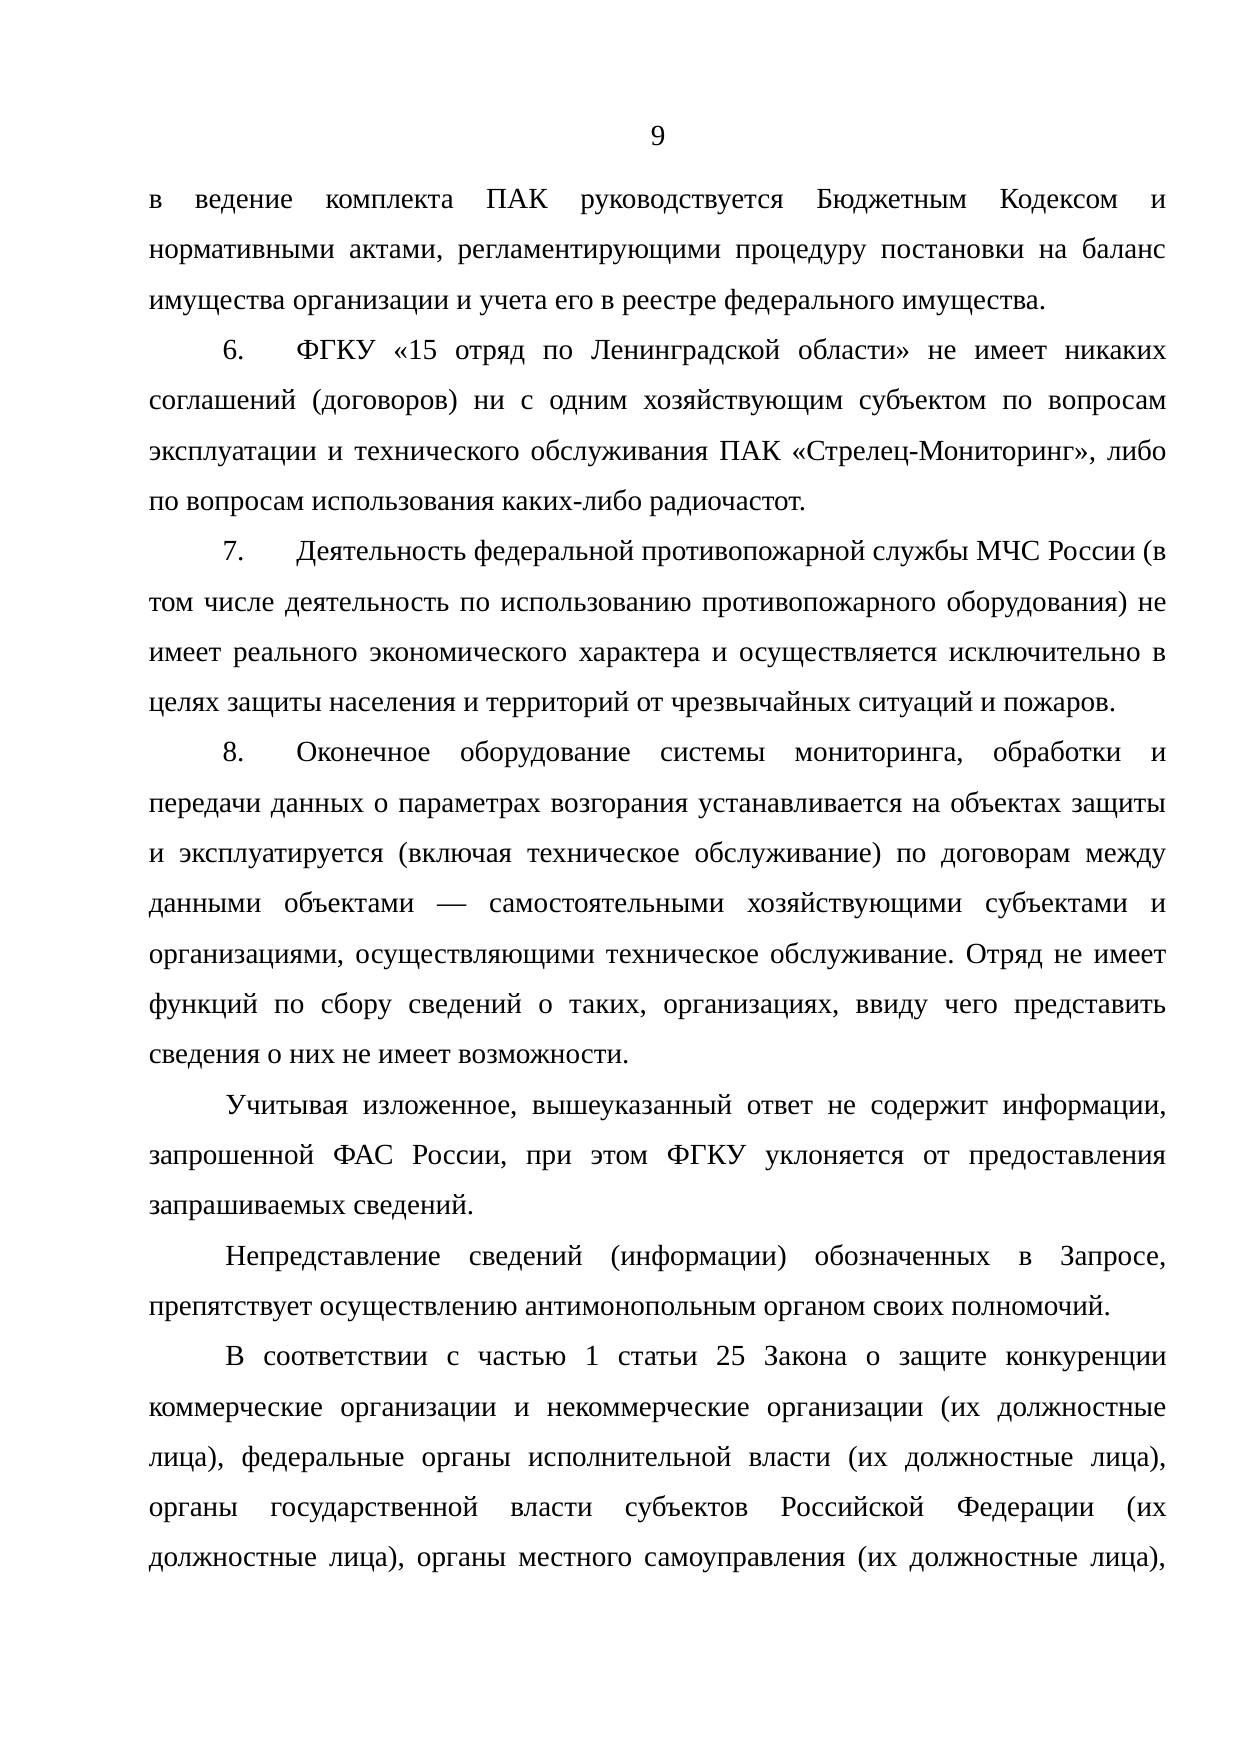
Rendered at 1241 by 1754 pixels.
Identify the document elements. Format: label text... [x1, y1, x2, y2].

text Учитывая изложенное, вышеуказанный ответ не содержит информации, запрошенной ФАС России, при этом ФГКУ уклоняется от предоставления запрашиваемых сведений. [148, 1087, 1167, 1221]
list в ведение комплекта ПАК руководствуется Бюджетным Кодексом и нормативными актами, регламентирующими процедуру постановки на баланс имущества организации и учета его в реестре федерального имущества. [148, 181, 1167, 315]
list Оконечное оборудование системы мониторинга, обработки и передачи данных о параметрах возгорания устанавливается на объектах защиты и эксплуатируется (включая техническое обслуживание) по договорам между данными объектами — самостоятельными хозяйствующими субъектами и организациями, осуществляющими техническое обслуживание. Отряд не имеет функций по сбору сведений о таких, организациях, ввиду чего представить сведения о них не имеет возможности. [148, 734, 1167, 1070]
text Непредставление сведений (информации) обозначенных в Запросе, препятствует осуществлению антимонопольным органом своих полномочий. [148, 1238, 1167, 1322]
list Деятельность федеральной противопожарной службы МЧС России (в том числе деятельность по использованию противопожарного оборудования) не имеет реального экономического характера и осуществляется исключительно в целях защиты населения и территорий от чрезвычайных ситуаций и пожаров. [148, 533, 1167, 718]
list ФГКУ «15 отряд по Ленинградской области» не имеет никаких соглашений (договоров) ни с одним хозяйствующим субъектом по вопросам эксплуатации и технического обслуживания ПАК «Стрелец-Мониторинг», либо по вопросам использования каких-либо радиочастот. [148, 332, 1167, 517]
text В соответствии с частью 1 статьи 25 Закона о защите конкуренции коммерческие организации и некоммерческие организации (их должностные лица), федеральные органы исполнительной власти (их должностные лица), органы государственной власти субъектов Российской Федерации (их должностные лица), органы местного самоуправления (их должностные лица), [148, 1338, 1167, 1573]
